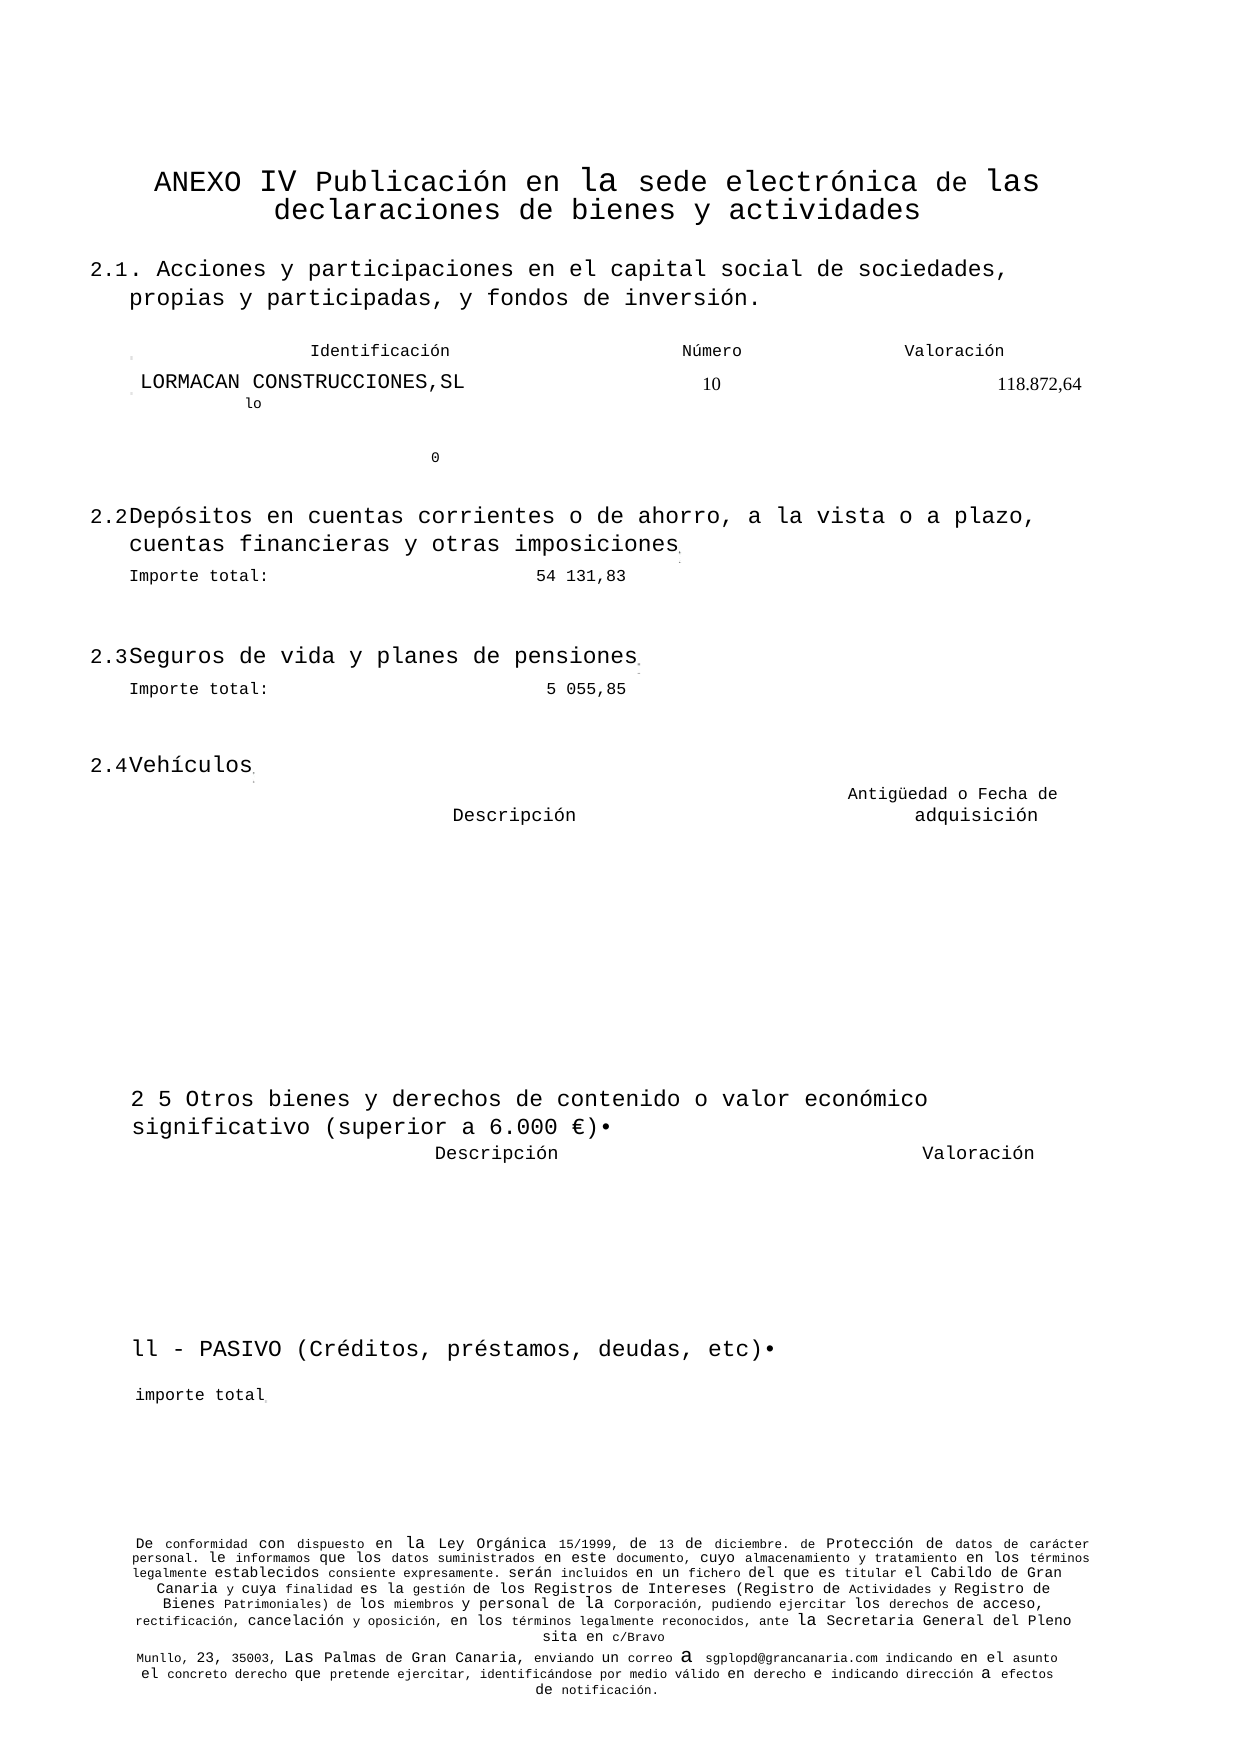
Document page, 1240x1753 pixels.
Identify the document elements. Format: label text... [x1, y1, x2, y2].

table_cell 10 [579, 369, 904, 396]
text Antigüedad o Fecha de [129, 785, 1057, 804]
text 0 [431, 450, 1065, 467]
text Importe total: 5 055,85 [129, 681, 1065, 699]
list Seguros de vida y planes de pensiones [90, 644, 1065, 674]
table_cell 118.872,64 [904, 369, 1081, 396]
text lo [244, 396, 1065, 413]
table_header Identificación [140, 342, 579, 369]
table_header [136, 315, 1081, 396]
text Descripción Valoración [129, 1144, 1065, 1165]
text ll - PASIVO (Créditos, préstamos, deudas, etc)• [130, 1337, 1065, 1363]
list . Acciones y participaciones en el capital social de sociedades, propias y participadas, y fondos de inversión. [90, 258, 1065, 312]
text Importe total: 54 131,83 [129, 568, 1065, 587]
text Descripción adquisición [129, 806, 1065, 827]
text importe total [135, 1387, 1065, 1406]
list Depósitos en cuentas corrientes o de ahorro, a la vista o a plazo, cuentas financieras y otras imposiciones [90, 504, 1065, 562]
list Vehículos [90, 753, 1065, 783]
table_header [130, 315, 136, 361]
table_cell LORMACAN CONSTRUCCIONES,SL [140, 369, 579, 396]
text 2 5 Otros bienes y derechos de contenido o valor económico significativo (superior a 6.000 €)• [130, 1087, 1065, 1141]
table_header Valoración [904, 342, 1081, 369]
table_cell [130, 361, 136, 396]
table_header Número [579, 342, 904, 369]
